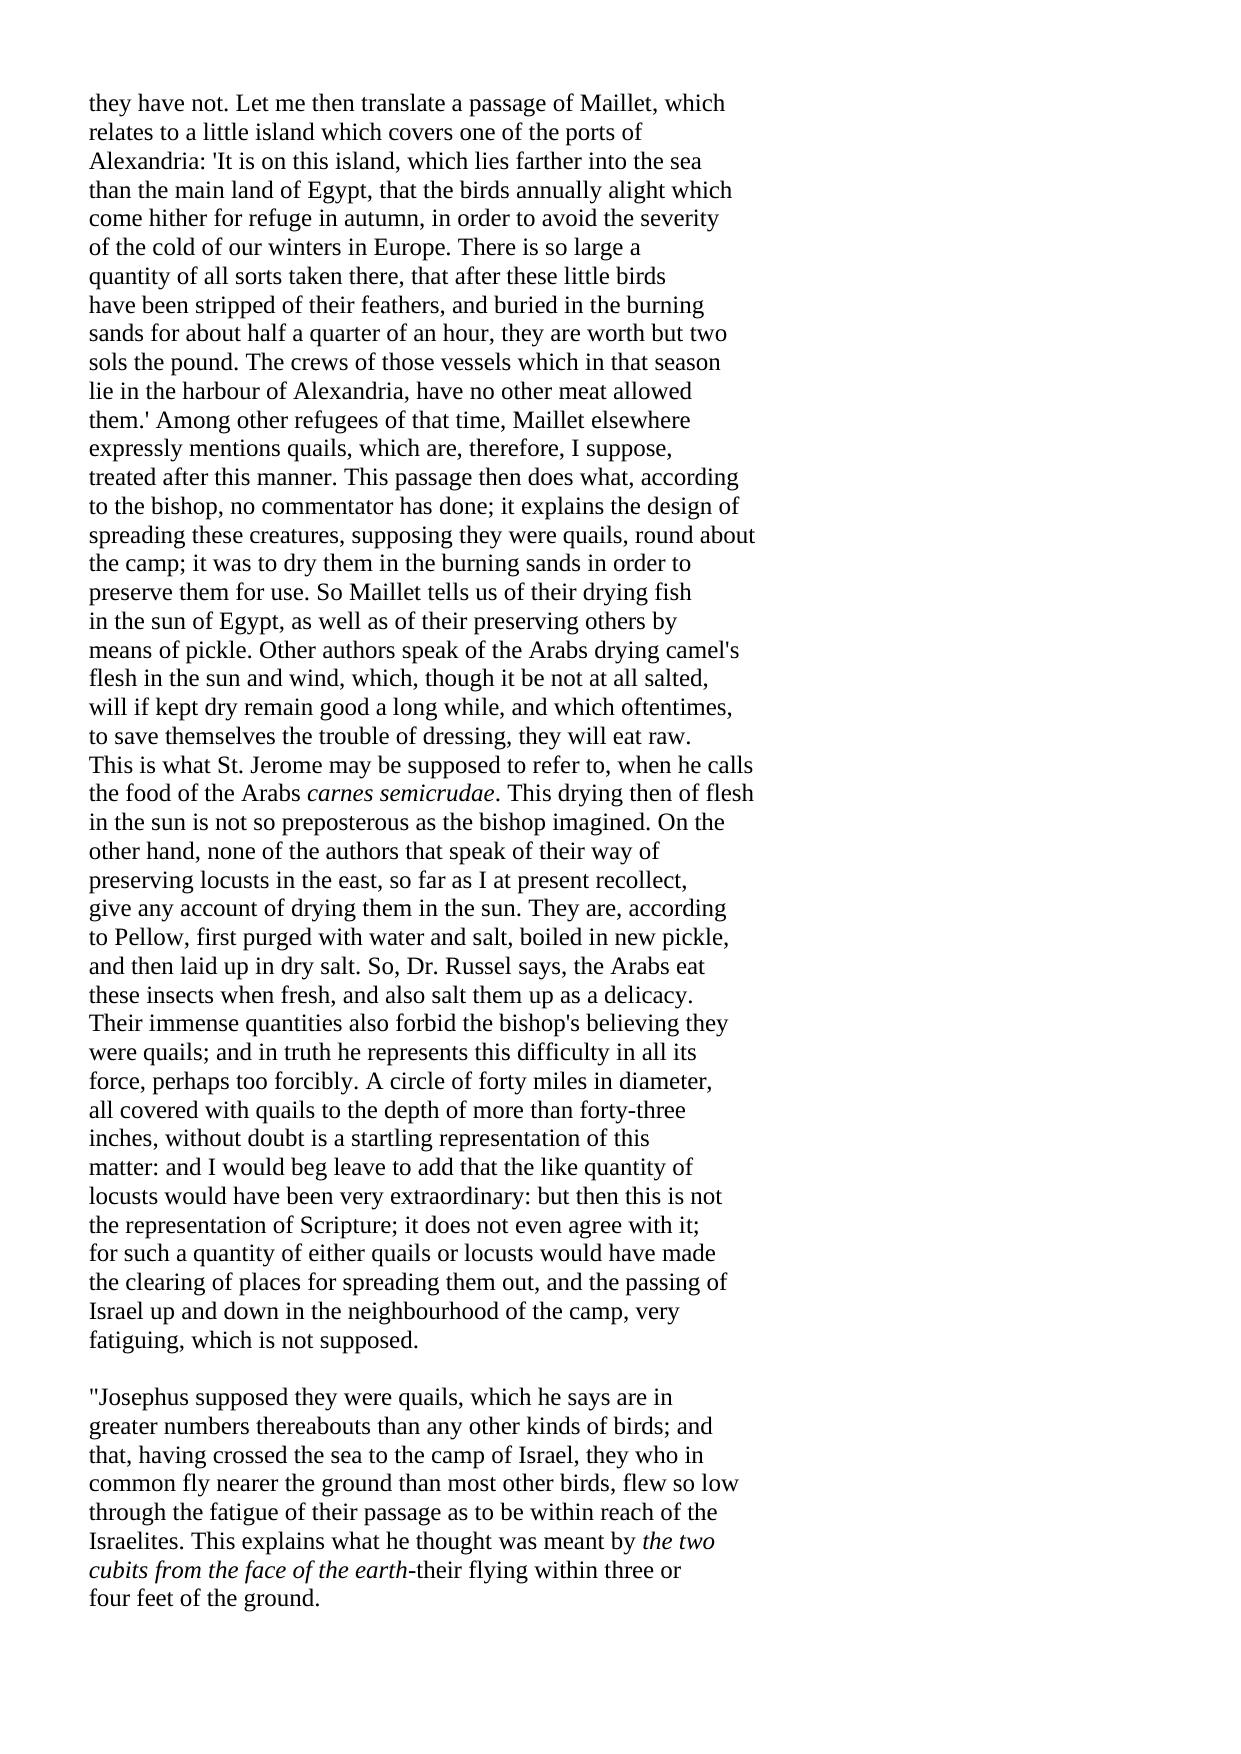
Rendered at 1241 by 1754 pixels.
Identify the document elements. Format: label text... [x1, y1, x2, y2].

text they have not. Let me then translate a passage of Maillet, which relates to a little island which covers one of the ports of Alexandria: 'It is on this island, which lies farther into the sea than the main land of Egypt, that the birds annually alight which come hither for refuge in autumn, in order to avoid the severity of the cold of our winters in Europe. There is so large a quantity of all sorts taken there, that after these little birds have been stripped of their feathers, and buried in the burning sands for about half a quarter of an hour, they are worth but two sols the pound. The crews of those vessels which in that season lie in the harbour of Alexandria, have no other meat allowed them.' Among other refugees of that time, Maillet elsewhere expressly mentions quails, which are, therefore, I suppose, treated after this manner. This passage then does what, according to the bishop, no commentator has done; it explains the design of spreading these creatures, supposing they were quails, round about the camp; it was to dry them in the burning sands in order to preserve them for use. So Maillet tells us of their drying fish in the sun of Egypt, as well as of their preserving others by means of pickle. Other authors speak of the Arabs drying camel's flesh in the sun and wind, which, though it be not at all salted, will if kept dry remain good a long while, and which oftentimes, to save themselves the trouble of dressing, they will eat raw. This is what St. Jerome may be supposed to refer to, when he calls the food of the Arabs carnes semicrudae. This drying then of flesh in the sun is not so preposterous as the bishop imagined. On the other hand, none of the authors that speak of their way of preserving locusts in the east, so far as I at present recollect, give any account of drying them in the sun. They are, according to Pellow, first purged with water and salt, boiled in new pickle, and then laid up in dry salt. So, Dr. Russel says, the Arabs eat these insects when fresh, and also salt them up as a delicacy. Their immense quantities also forbid the bishop's believing they were quails; and in truth he represents this difficulty in all its force, perhaps too forcibly. A circle of forty miles in diameter, all covered with quails to the depth of more than forty-three inches, without doubt is a startling representation of this matter: and I would beg leave to add that the like quantity of locusts would have been very extraordinary: but then this is not the representation of Scripture; it does not even agree with it; for such a quantity of either quails or locusts would have made the clearing of places for spreading them out, and the passing of Israel up and down in the neighbourhood of the camp, very fatiguing, which is not supposed. "Josephus supposed they were quails, which he says are in greater numbers thereabouts than any other kinds of birds; and that, having crossed the sea to the camp of Israel, they who in common fly nearer the ground than most other birds, flew so low through the fatigue of their passage as to be within reach of the Israelites. This explains what he thought was meant by the two cubits from the face of the earth-their flying within three or four feet of the ground. [88, 88, 1152, 1641]
